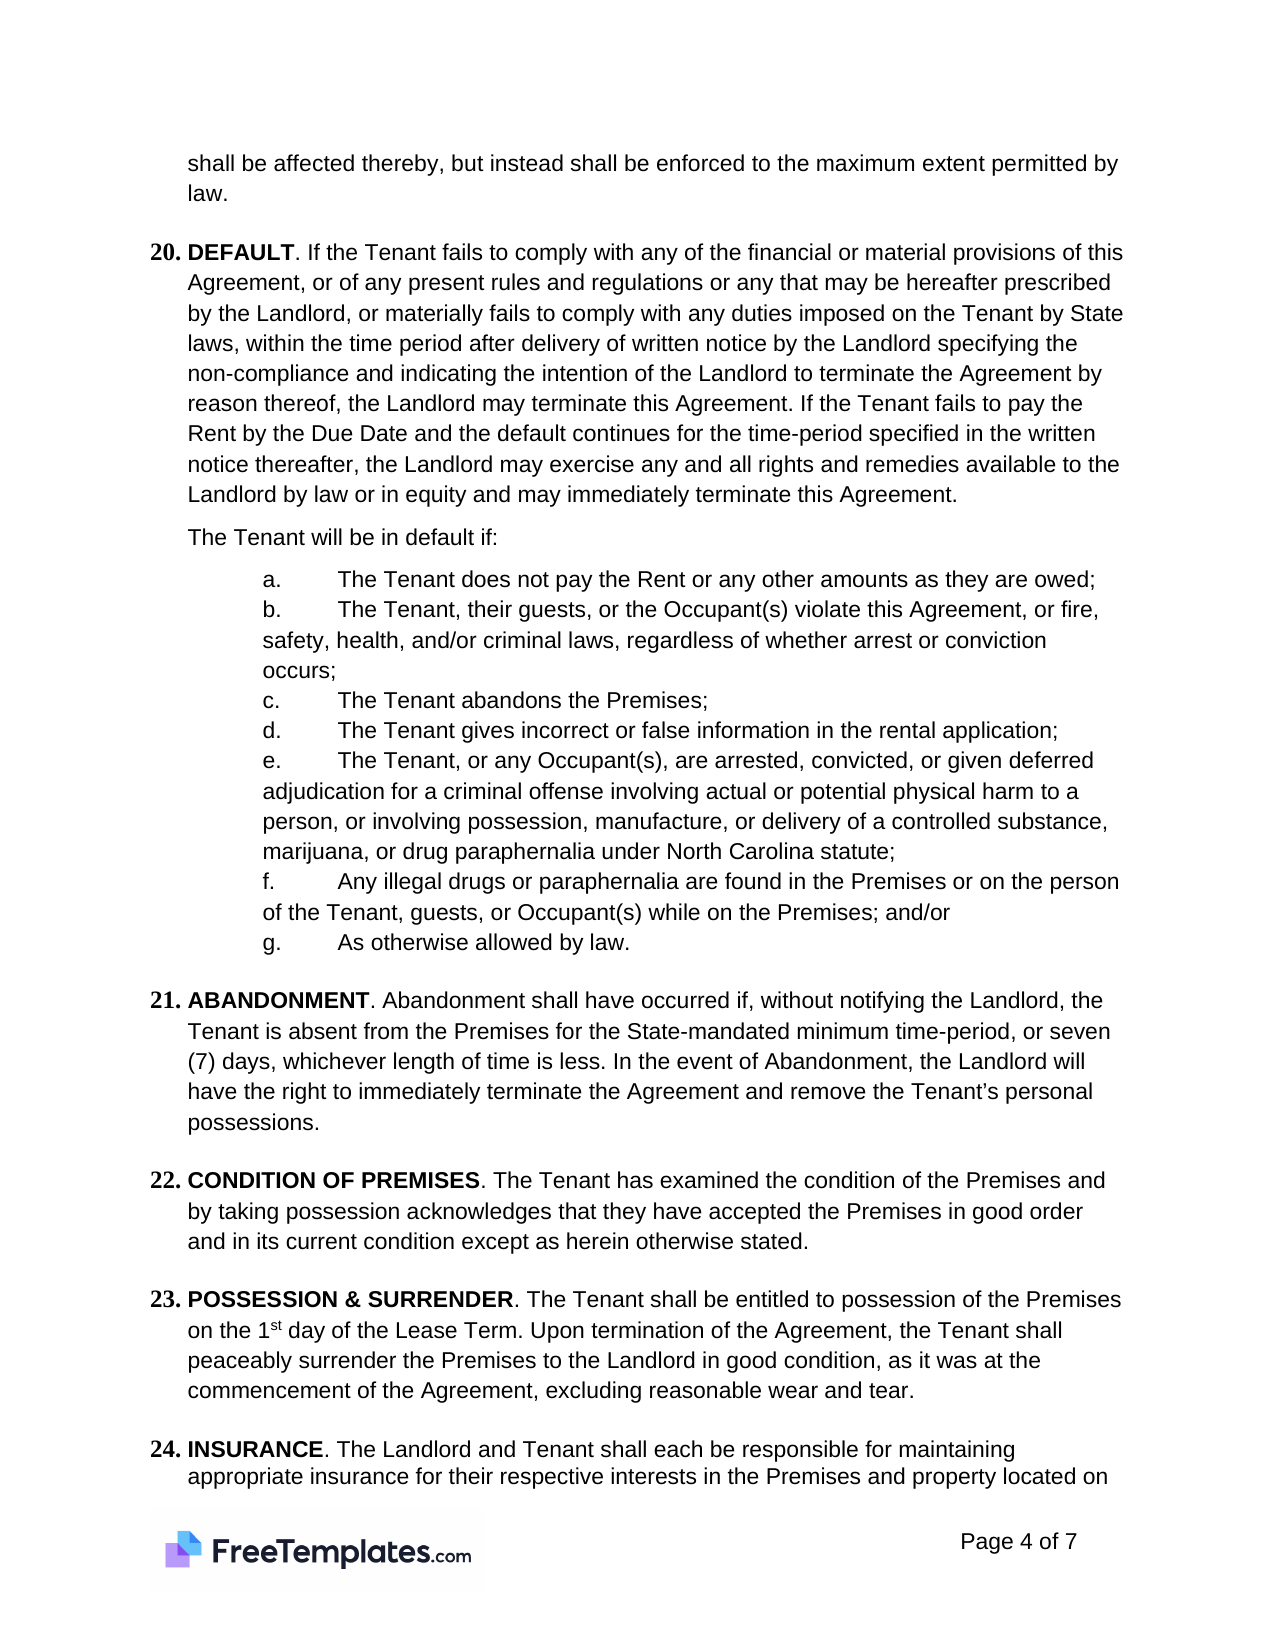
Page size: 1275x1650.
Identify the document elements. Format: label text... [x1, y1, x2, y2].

list The Tenant abandons the Premises; [262, 687, 1125, 713]
list The Tenant, or any Occupant(s), are arrested, convicted, or given deferred adjudication for a criminal offense involving actual or potential physical harm to a person, or involving possession, manufacture, or delivery of a controlled substance, marijuana, or drug paraphernalia under North Carolina statute; [262, 747, 1125, 864]
list The Tenant, their guests, or the Occupant(s) violate this Agreement, or fire, safety, health, and/or criminal laws, regardless of whether arrest or conviction occurs; [262, 596, 1125, 683]
list CONDITION OF PREMISES. The Tenant has examined the condition of the Premises and by taking possession acknowledges that they have accepted the Premises in good order and in its current condition except as herein otherwise stated. [150, 1165, 1125, 1254]
list The Tenant gives incorrect or false information in the rental application; [262, 717, 1125, 744]
list As otherwise allowed by law. [262, 929, 1125, 955]
list Any illegal drugs or paraphernalia are found in the Premises or on the person of the Tenant, guests, or Occupant(s) while on the Premises; and/or [262, 868, 1125, 925]
list shall be affected thereby, but instead shall be enforced to the maximum extent permitted by law. [150, 150, 1125, 207]
list The Tenant does not pay the Rent or any other amounts as they are owed; [262, 566, 1125, 593]
list DEFAULT. If the Tenant fails to comply with any of the financial or material provisions of this Agreement, or of any present rules and regulations or any that may be hereafter prescribed by the Landlord, or materially fails to comply with any duties imposed on the Tenant by State laws, within the time period after delivery of written notice by the Landlord specifying the non-compliance and indicating the intention of the Landlord to terminate the Agreement by reason thereof, the Landlord may terminate this Agreement. If the Tenant fails to pay the Rent by the Due Date and the default continues for the time-period specified in the written notice thereafter, the Landlord may exercise any and all rights and remedies available to the Landlord by law or in equity and may immediately terminate this Agreement. [150, 237, 1125, 507]
list The Tenant will be in default if: [187, 523, 1125, 550]
list POSSESSION & SURRENDER. The Tenant shall be entitled to possession of the Premises on the 1st day of the Lease Term. Upon termination of the Agreement, the Tenant shall peaceably surrender the Premises to the Landlord in good condition, as it was at the commencement of the Agreement, excluding reasonable wear and tear. [150, 1284, 1125, 1404]
list ABANDONMENT. Abandonment shall have occurred if, without notifying the Landlord, the Tenant is absent from the Premises for the State-mandated minimum time-period, or seven (7) days, whichever length of time is less. In the event of Abandonment, the Landlord will have the right to immediately terminate the Agreement and remove the Tenant’s personal possessions. [150, 985, 1125, 1135]
list INSURANCE. The Landlord and Tenant shall each be responsible for maintaining appropriate insurance for their respective interests in the Premises and property located on [150, 1434, 1125, 1489]
